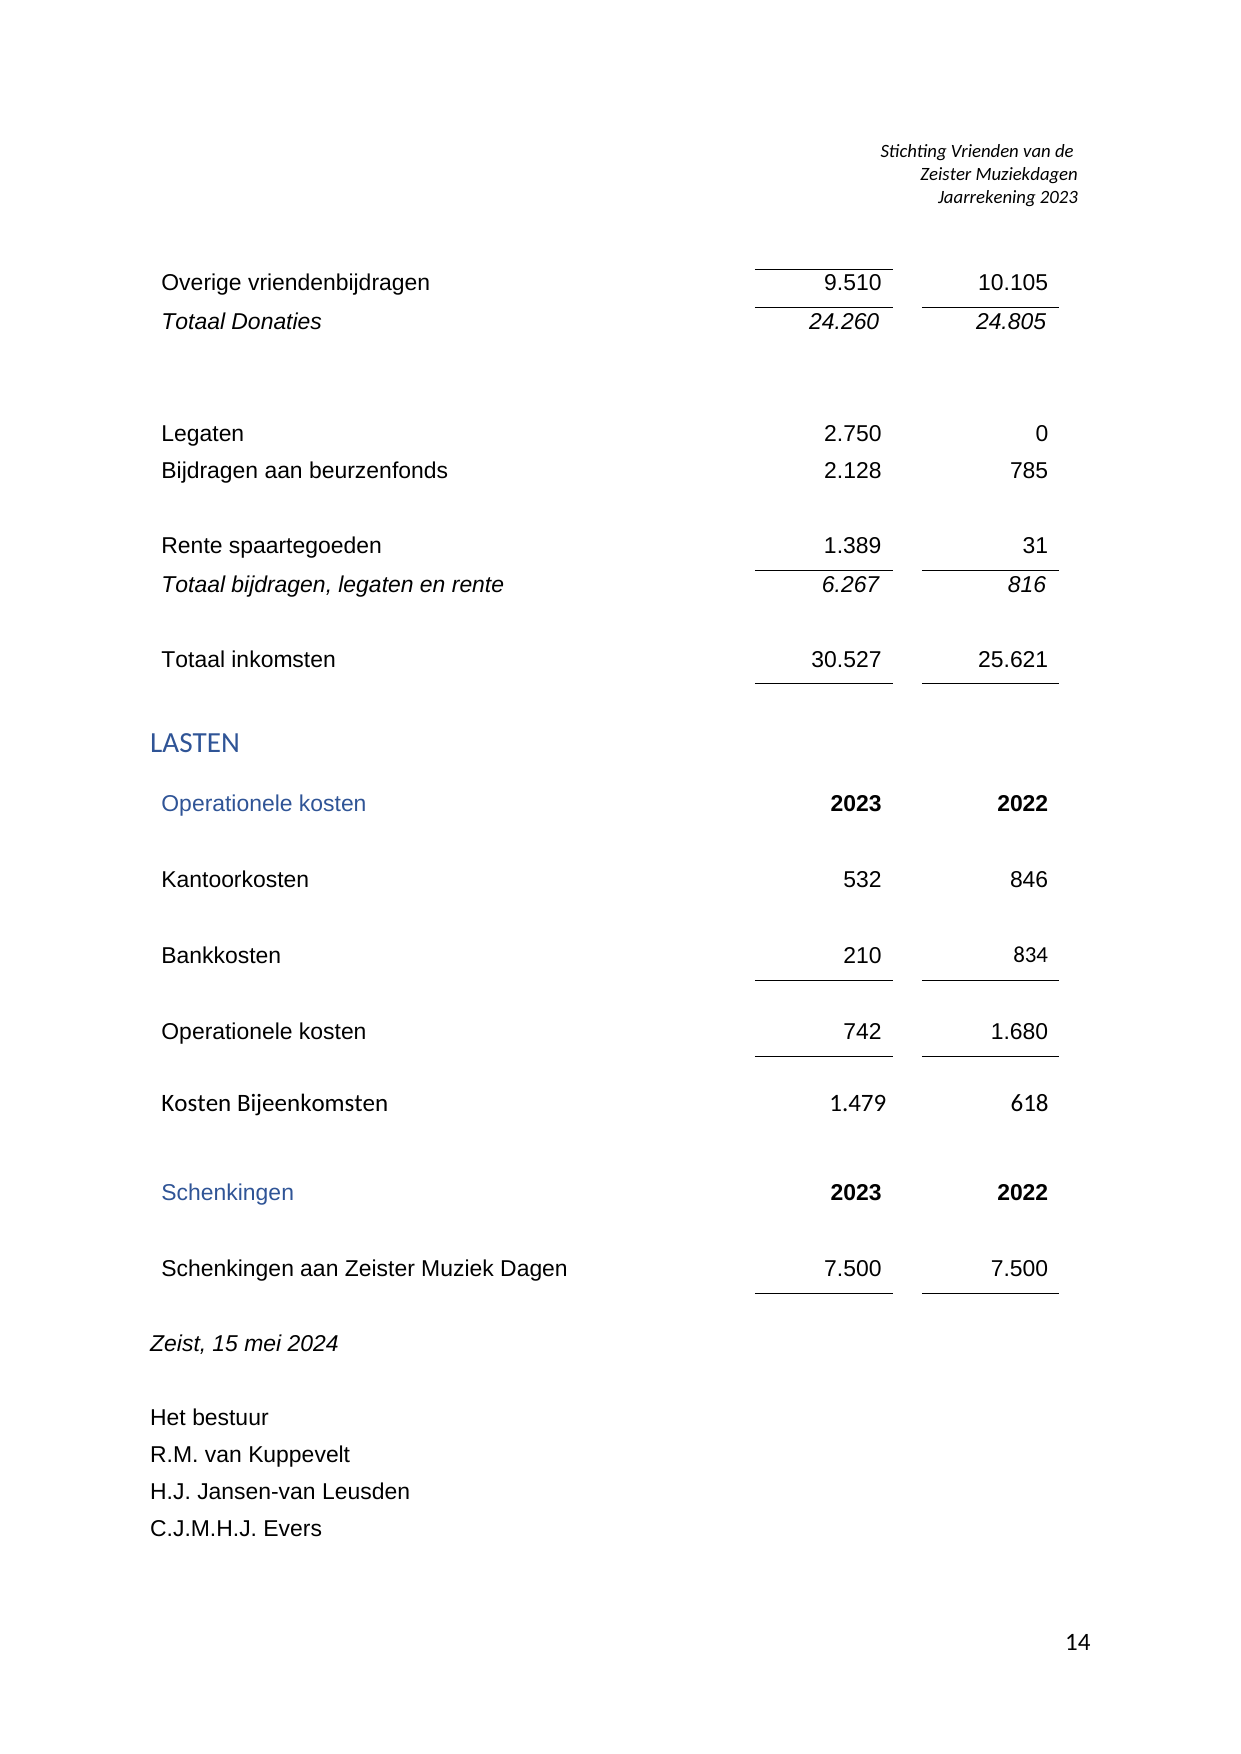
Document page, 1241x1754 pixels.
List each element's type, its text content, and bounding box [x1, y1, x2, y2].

table_header 2022 [922, 790, 1059, 828]
table_cell [893, 980, 922, 1056]
table_cell [893, 457, 922, 495]
table_cell Totaal Donaties [150, 307, 755, 346]
table_cell [922, 1217, 1059, 1254]
table_cell Totaal bijdragen, legaten en rente [150, 570, 755, 609]
table_cell [755, 828, 892, 866]
table_cell 2.128 [755, 457, 892, 495]
table_header [893, 790, 922, 828]
table_cell [893, 904, 922, 980]
table_cell 24.260 [755, 308, 892, 346]
table_cell [893, 1255, 922, 1292]
table_cell 532 [755, 866, 892, 904]
table_cell [150, 1217, 755, 1254]
table_cell [893, 269, 922, 307]
table_cell [150, 609, 755, 646]
table_cell [150, 828, 755, 866]
table_header Schenkingen [150, 1179, 755, 1217]
text Kosten Bijeenkomsten 1.479 618 [150, 1087, 1090, 1118]
table_cell 10.105 [922, 269, 1059, 307]
table_cell 24.805 [922, 308, 1059, 346]
table_cell Bankkosten [150, 904, 755, 980]
table_cell Totaal inkomsten [150, 646, 755, 683]
table_cell [893, 1217, 922, 1254]
table_header 2023 [755, 1179, 892, 1217]
table_cell 7.500 [755, 1255, 892, 1292]
table_cell Operationele kosten [150, 980, 755, 1056]
text H.J. Jansen-van Leusden [150, 1478, 1090, 1504]
table_header 2023 [755, 790, 892, 828]
table_cell [893, 570, 922, 609]
table_cell 210 [755, 904, 892, 980]
table_header [893, 1179, 922, 1217]
table_cell [922, 609, 1059, 646]
text C.J.M.H.J. Evers [150, 1515, 1090, 1541]
table_cell 6.267 [755, 571, 892, 609]
table_cell 0 [922, 346, 1059, 457]
table_cell 742 [755, 981, 892, 1056]
table_cell Schenkingen aan Zeister Muziek Dagen [150, 1255, 755, 1292]
subtitle LASTEN [150, 724, 1090, 760]
table_cell 31 [922, 532, 1059, 570]
table_cell 1.680 [922, 981, 1059, 1056]
table_cell [755, 495, 892, 532]
table_header Operationele kosten [150, 790, 755, 828]
table_cell [893, 866, 922, 904]
table_cell [755, 609, 892, 646]
table_cell 30.527 [755, 646, 892, 683]
table_cell 7.500 [922, 1255, 1059, 1292]
table_cell 816 [922, 571, 1059, 609]
table_cell 1.389 [755, 532, 892, 570]
table_cell [922, 495, 1059, 532]
text R.M. van Kuppevelt [150, 1441, 1090, 1467]
table_cell [150, 495, 755, 532]
table_cell Overige vriendenbijdragen [150, 269, 755, 307]
text Zeist, 15 mei 2024 [150, 1330, 1090, 1357]
table_cell Kantoorkosten [150, 866, 755, 904]
table_cell [893, 609, 922, 646]
table_cell [893, 307, 922, 346]
table_cell [893, 495, 922, 532]
table_cell 785 [922, 457, 1059, 495]
table_cell Bijdragen aan beurzenfonds [150, 457, 755, 495]
table_cell [755, 1217, 892, 1254]
table_cell 25.621 [922, 646, 1059, 683]
table_cell [893, 532, 922, 570]
table_cell 846 [922, 866, 1059, 904]
text Het bestuur [150, 1404, 1090, 1430]
table_header 2022 [922, 1179, 1059, 1217]
table_cell 2.750 [755, 346, 892, 457]
table_cell [893, 646, 922, 683]
table_cell [893, 828, 922, 866]
table_cell [922, 828, 1059, 866]
table_cell Legaten [150, 346, 755, 457]
table_cell 9.510 [755, 270, 892, 307]
table_cell [893, 346, 922, 457]
table_cell 834 [922, 904, 1059, 980]
table_cell Rente spaartegoeden [150, 532, 755, 570]
